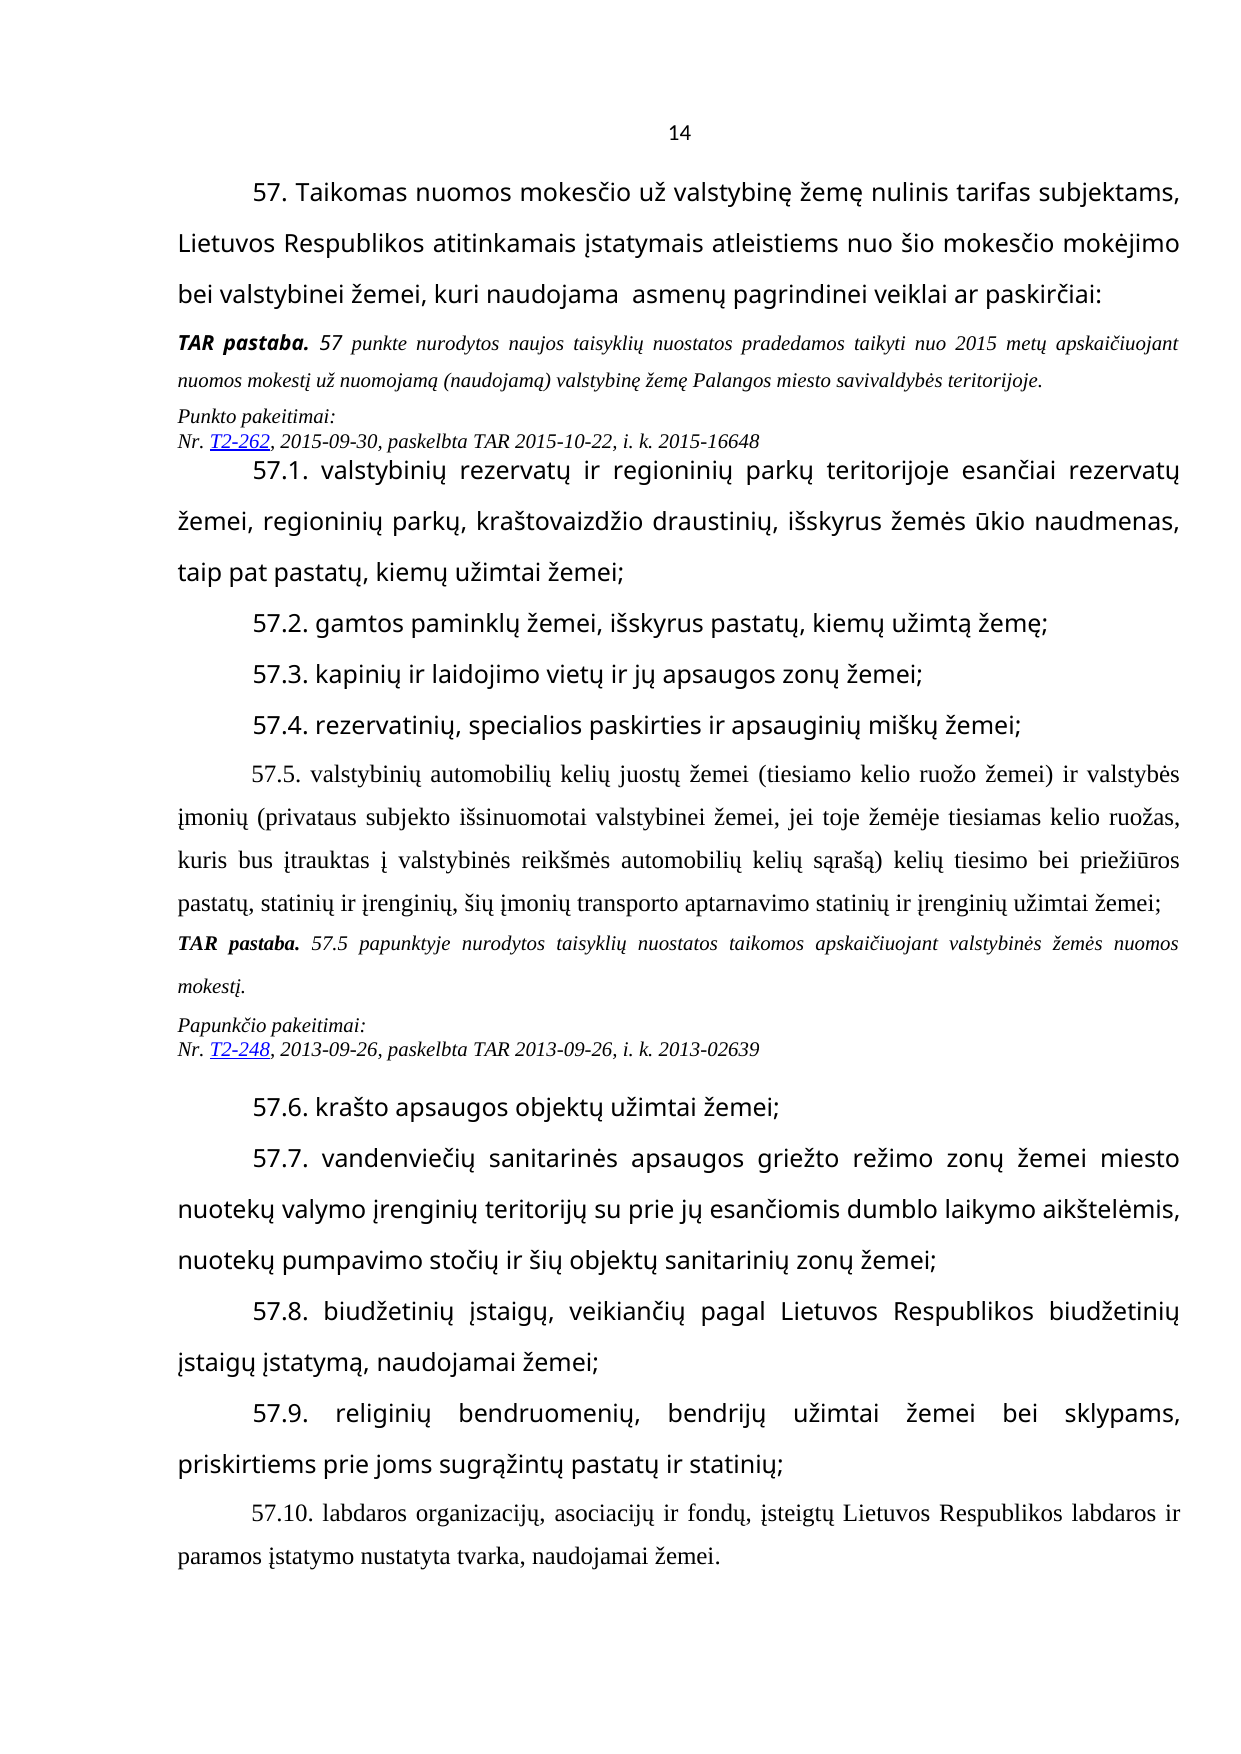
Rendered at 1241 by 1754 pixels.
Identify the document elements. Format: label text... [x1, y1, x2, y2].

text Nr. T2-262, 2015-09-30, paskelbta TAR 2015-10-22, i. k. 2015-16648 [177, 428, 1181, 453]
text TAR pastaba. 57.5 papunktyje nurodytos taisyklių nuostatos taikomos apskaičiuojant valstybinės žemės nuomos mokestį. [177, 931, 1181, 998]
text 57.2. gamtos paminklų žemei, išskyrus pastatų, kiemų užimtą žemę; [177, 606, 1181, 640]
text Punkto pakeitimai: [177, 404, 1181, 428]
text 57.9. religinių bendruomenių, bendrijų užimtai žemei bei sklypams, priskirtiems prie joms sugrąžintų pastatų ir statinių; [177, 1396, 1181, 1481]
text 57.8. biudžetinių įstaigų, veikiančių pagal Lietuvos Respublikos biudžetinių įstaigų įstatymą, naudojamai žemei; [177, 1294, 1181, 1379]
text 57.6. krašto apsaugos objektų užimtai žemei; [177, 1090, 1181, 1124]
text 57.7. vandenviečių sanitarinės apsaugos griežto režimo zonų žemei miesto nuotekų valymo įrenginių teritorijų su prie jų esančiomis dumblo laikymo aikštelėmis, nuotekų pumpavimo stočių ir šių objektų sanitarinių zonų žemei; [177, 1141, 1181, 1277]
text 57.5. valstybinių automobilių kelių juostų žemei (tiesiamo kelio ruožo žemei) ir valstybės įmonių (privataus subjekto išsinuomotai valstybinei žemei, jei toje žemėje tiesiamas kelio ruožas, kuris bus įtrauktas į valstybinės reikšmės automobilių kelių sąrašą) kelių tiesimo bei priežiūros pastatų, statinių ir įrenginių, šių įmonių transporto aptarnavimo statinių ir įrenginių užimtai žemei; [177, 759, 1181, 917]
text Papunkčio pakeitimai: [177, 1013, 1181, 1037]
text 57.10. labdaros organizacijų, asociacijų ir fondų, įsteigtų Lietuvos Respublikos labdaros ir paramos įstatymo nustatyta tvarka, naudojamai žemei. [177, 1498, 1181, 1570]
text 57.1. valstybinių rezervatų ir regioninių parkų teritorijoje esančiai rezervatų žemei, regioninių parkų, kraštovaizdžio draustinių, išskyrus žemės ūkio naudmenas, taip pat pastatų, kiemų užimtai žemei; [177, 453, 1181, 589]
text 57.4. rezervatinių, specialios paskirties ir apsauginių miškų žemei; [177, 708, 1181, 742]
text 57.3. kapinių ir laidojimo vietų ir jų apsaugos zonų žemei; [177, 657, 1181, 691]
text 57. Taikomas nuomos mokesčio už valstybinę žemę nulinis tarifas subjektams, Lietuvos Respublikos atitinkamais įstatymais atleistiems nuo šio mokesčio mokėjimo bei valstybinei žemei, kuri naudojama asmenų pagrindinei veiklai ar paskirčiai: [177, 175, 1181, 311]
text TAR pastaba. 57 punkte nurodytos naujos taisyklių nuostatos pradedamos taikyti nuo 2015 metų apskaičiuojant nuomos mokestį už nuomojamą (naudojamą) valstybinę žemę Palangos miesto savivaldybės teritorijoje. [177, 328, 1181, 392]
text Nr. T2-248, 2013-09-26, paskelbta TAR 2013-09-26, i. k. 2013-02639 [177, 1037, 1181, 1061]
